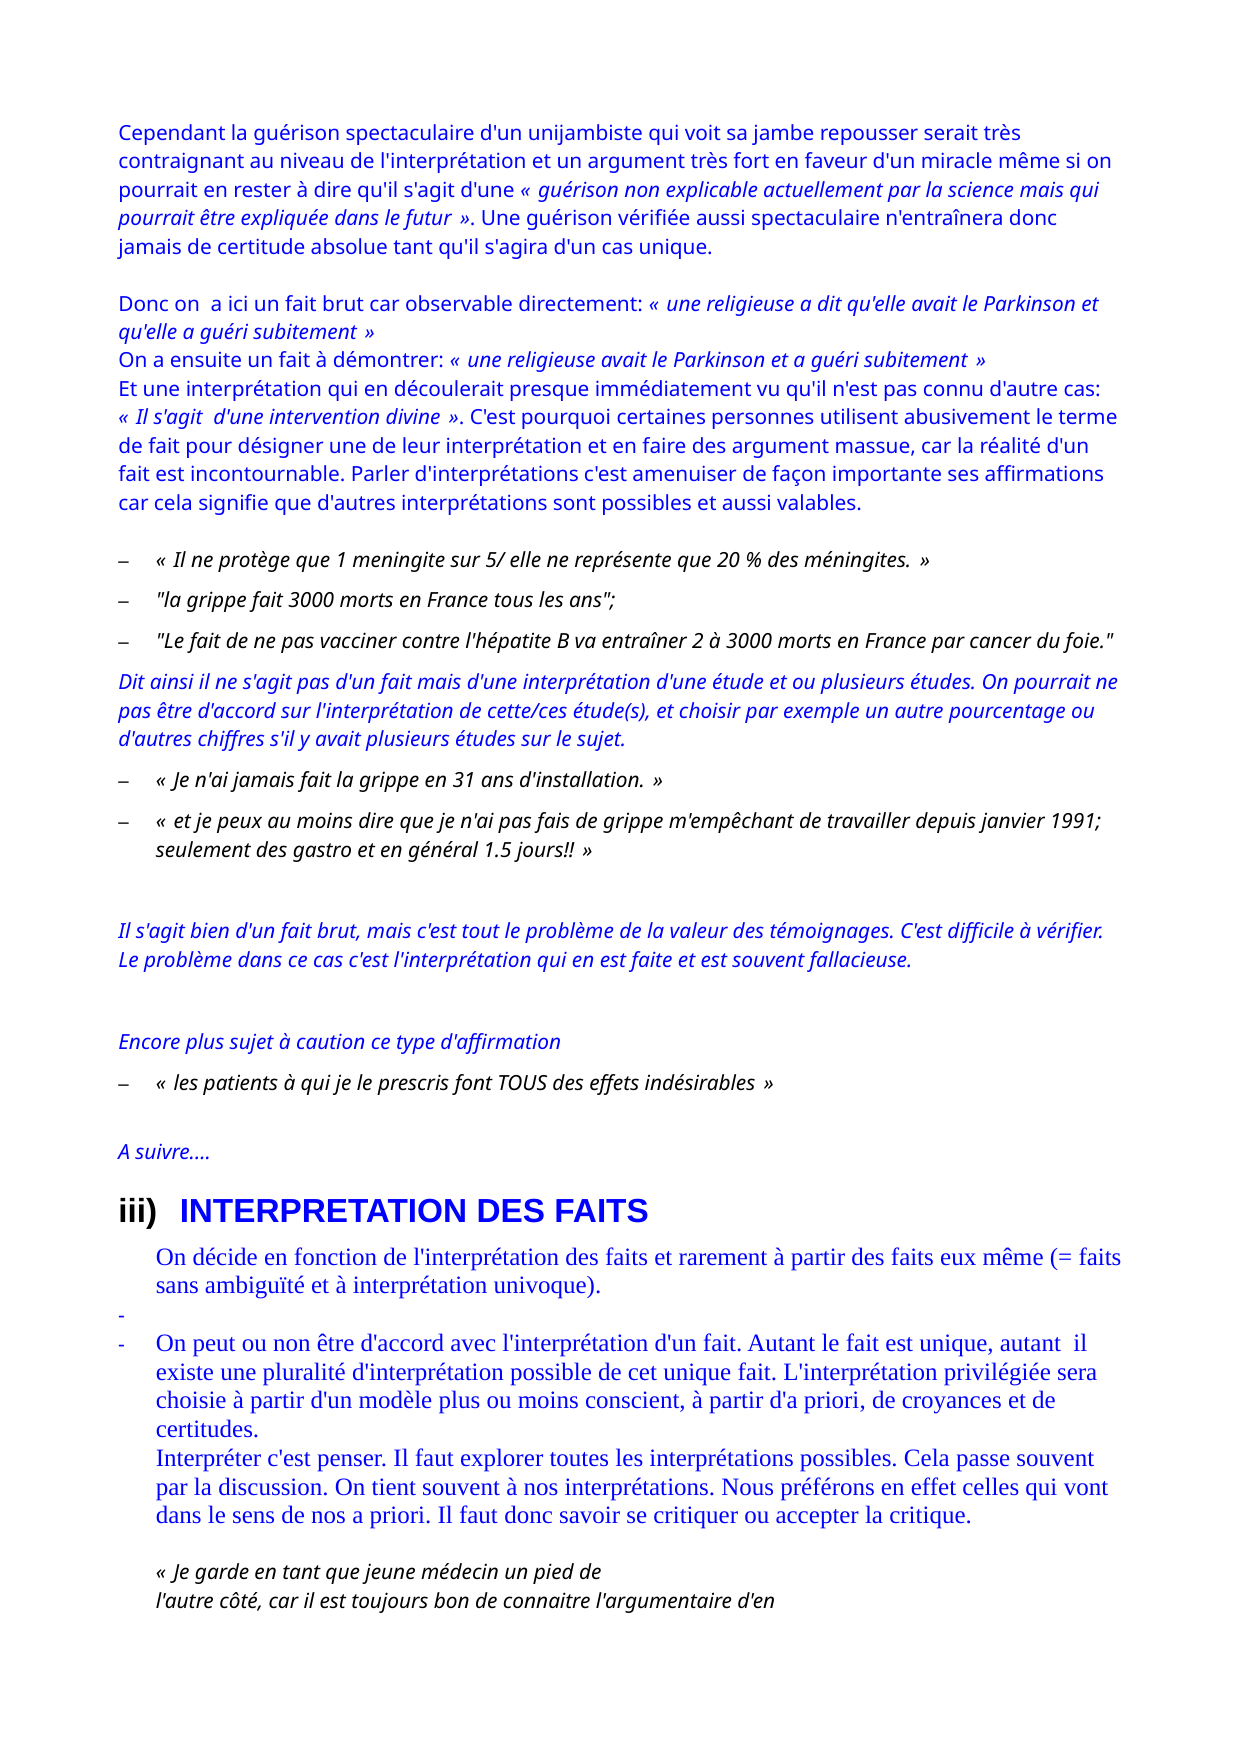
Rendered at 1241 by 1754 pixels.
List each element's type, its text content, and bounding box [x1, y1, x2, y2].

list « Il ne protège que 1 meningite sur 5/ elle ne représente que 20 % des méningites. » [118, 545, 1122, 573]
text A suivre.... [118, 1137, 1122, 1166]
text Donc on a ici un fait brut car observable directement: « une religieuse a dit qu'elle avait le Parkinson et qu'elle a guéri subitement » [118, 289, 1122, 346]
text Encore plus sujet à caution ce type d'affirmation [118, 1027, 1122, 1055]
subtitle INTERPRETATION DES FAITS [118, 1191, 1122, 1229]
list « Je garde en tant que jeune médecin un pied de l'autre côté, car il est toujours bon de connaitre l'argumentaire d'en [118, 1557, 1122, 1614]
text Et une interprétation qui en découlerait presque immédiatement vu qu'il n'est pas connu d'autre cas: « Il s'agit d'une intervention divine ». C'est pourquoi certaines personnes utilisent abusivement le terme de fait pour désigner une de leur interprétation et en faire des argument massue, car la réalité d'un fait est incontournable. Parler d'interprétations c'est amenuiser de façon importante ses affirmations car cela signifie que d'autres interprétations sont possibles et aussi valables. [118, 374, 1122, 516]
text On a ensuite un fait à démontrer: « une religieuse avait le Parkinson et a guéri subitement » [118, 346, 1122, 374]
list « Je n'ai jamais fait la grippe en 31 ans d'installation. » [118, 765, 1122, 794]
list "la grippe fait 3000 morts en France tous les ans"; [118, 586, 1122, 614]
list « les patients à qui je le prescris font TOUS des effets indésirables » [118, 1068, 1122, 1096]
text Il s'agit bien d'un fait brut, mais c'est tout le problème de la valeur des témoignages. C'est difficile à vérifier. Le problème dans ce cas c'est l'interprétation qui en est faite et est souvent fallacieuse. [118, 917, 1122, 973]
list On peut ou non être d'accord avec l'interprétation d'un fait. Autant le fait est unique, autant il existe une pluralité d'interprétation possible de cet unique fait. L'interprétation privilégiée sera choisie à partir d'un modèle plus ou moins conscient, à partir d'a priori, de croyances et de certitudes. [118, 1328, 1122, 1443]
list "Le fait de ne pas vacciner contre l'hépatite B va entraîner 2 à 3000 morts en France par cancer du foie." [118, 627, 1122, 655]
list « et je peux au moins dire que je n'ai pas fais de grippe m'empêchant de travailler depuis janvier 1991; seulement des gastro et en général 1.5 jours!! » [118, 806, 1122, 863]
text Cependant la guérison spectaculaire d'un unijambiste qui voit sa jambe repousser serait très contraignant au niveau de l'interprétation et un argument très fort en faveur d'un miracle même si on pourrait en rester à dire qu'il s'agit d'une « guérison non explicable actuellement par la science mais qui pourrait être expliquée dans le futur ». Une guérison vérifiée aussi spectaculaire n'entraînera donc jamais de certitude absolue tant qu'il s'agira d'un cas unique. [118, 118, 1122, 260]
text Dit ainsi il ne s'agit pas d'un fait mais d'une interprétation d'une étude et ou plusieurs études. On pourrait ne pas être d'accord sur l'interprétation de cette/ces étude(s), et choisir par exemple un autre pourcentage ou d'autres chiffres s'il y avait plusieurs études sur le sujet. [118, 667, 1122, 753]
list On décide en fonction de l'interprétation des faits et rarement à partir des faits eux même (= faits sans ambiguïté et à interprétation univoque). [118, 1242, 1122, 1299]
list Interpréter c'est penser. Il faut explorer toutes les interprétations possibles. Cela passe souvent par la discussion. On tient souvent à nos interprétations. Nous préférons en effet celles qui vont dans le sens de nos a priori. Il faut donc savoir se critiquer ou accepter la critique. [118, 1443, 1122, 1529]
